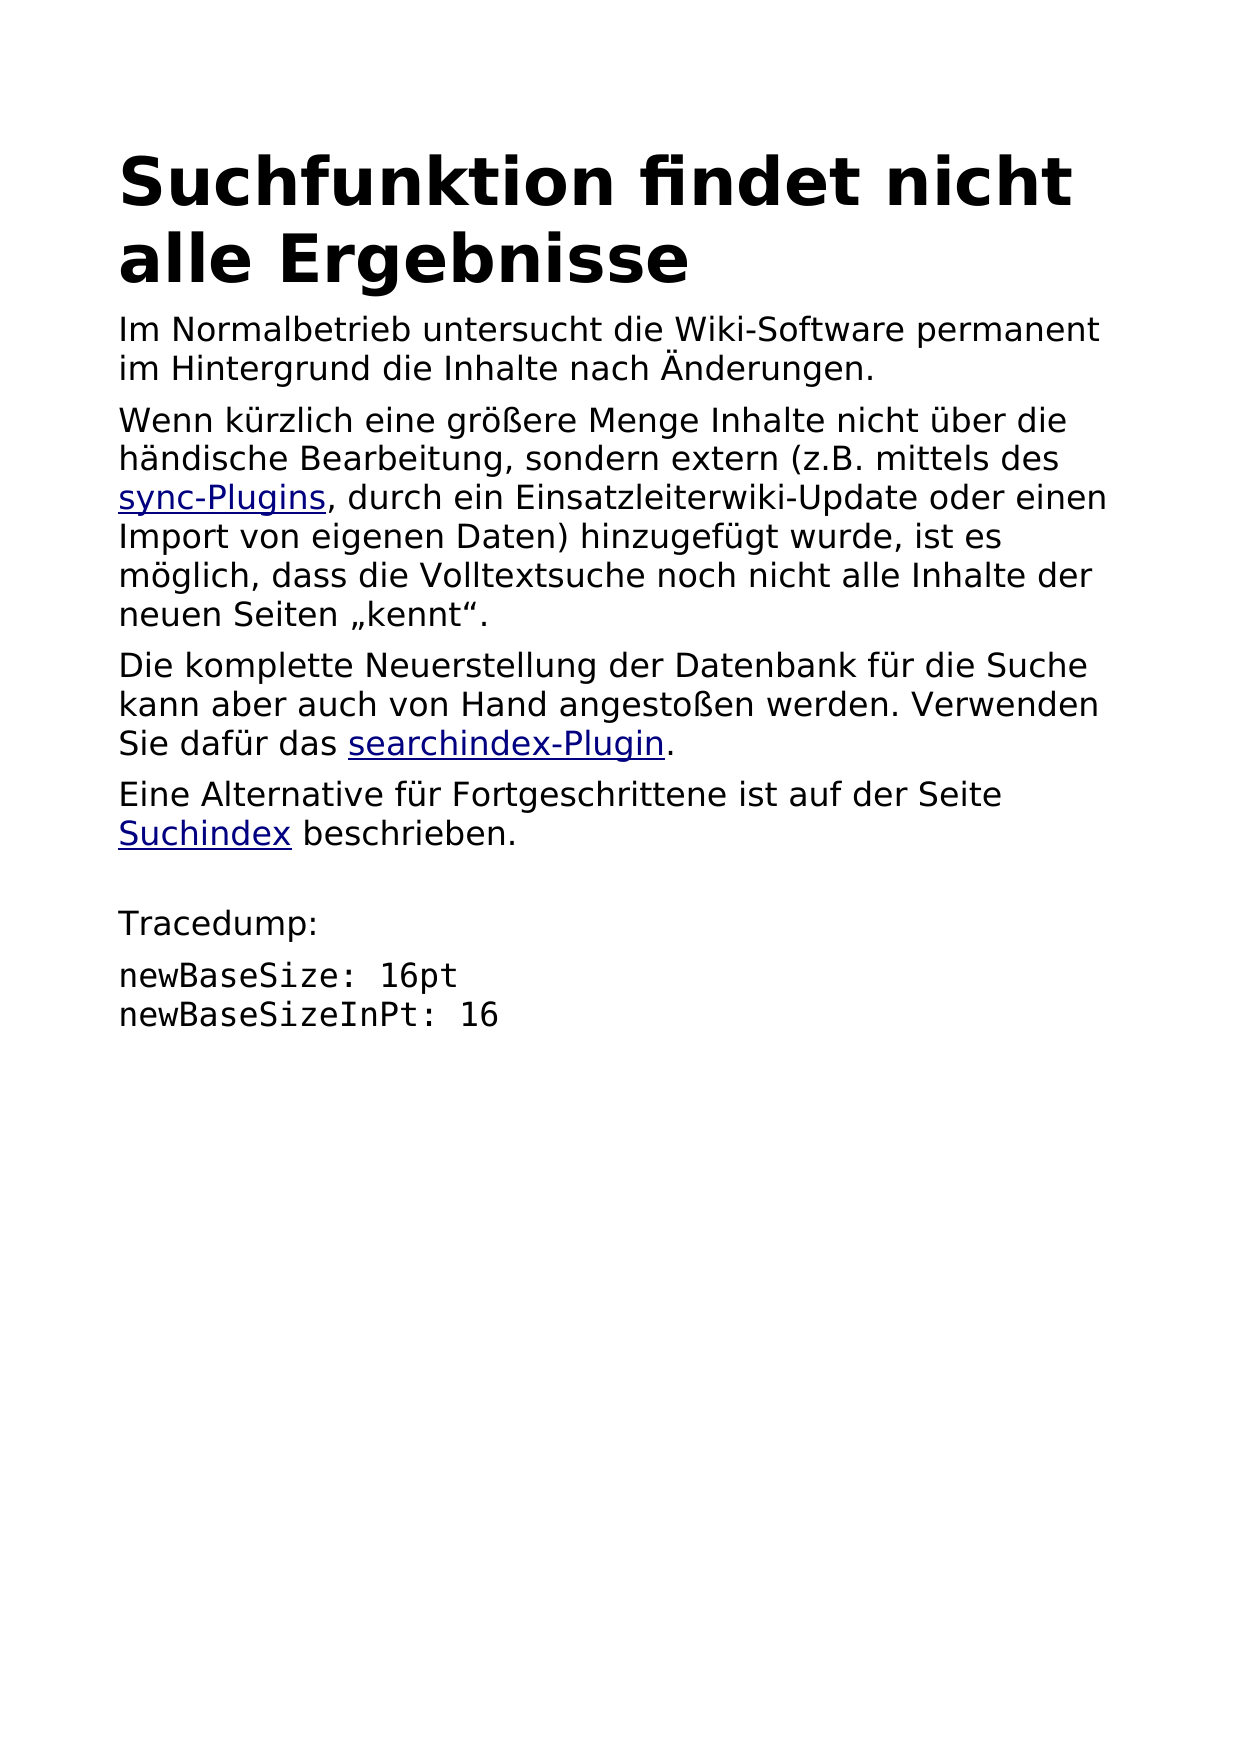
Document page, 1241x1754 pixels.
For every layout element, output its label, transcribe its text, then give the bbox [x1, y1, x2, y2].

text Wenn kürzlich eine größere Menge Inhalte nicht über die händische Bearbeitung, sondern extern (z.B. mittels des sync-Plugins, durch ein Einsatzleiterwiki-Update oder einen Import von eigenen Daten) hinzugefügt wurde, ist es möglich, dass die Volltextsuche noch nicht alle Inhalte der neuen Seiten „kennt“. [118, 401, 1122, 634]
text Die komplette Neuerstellung der Datenbank für die Suche kann aber auch von Hand angestoßen werden. Verwenden Sie dafür das searchindex-Plugin. [118, 647, 1122, 763]
subtitle Suchfunktion findet nicht alle Ergebnisse [118, 143, 1122, 298]
text newBaseSize: 16pt newBaseSizeInPt: 16 [118, 956, 1122, 1034]
text Im Normalbetrieb untersucht die Wiki-Software permanent im Hintergrund die Inhalte nach Änderungen. [118, 311, 1122, 388]
text Eine Alternative für Fortgeschrittene ist auf der Seite Suchindex beschrieben. [118, 776, 1122, 853]
text Tracedump: [118, 866, 1122, 944]
